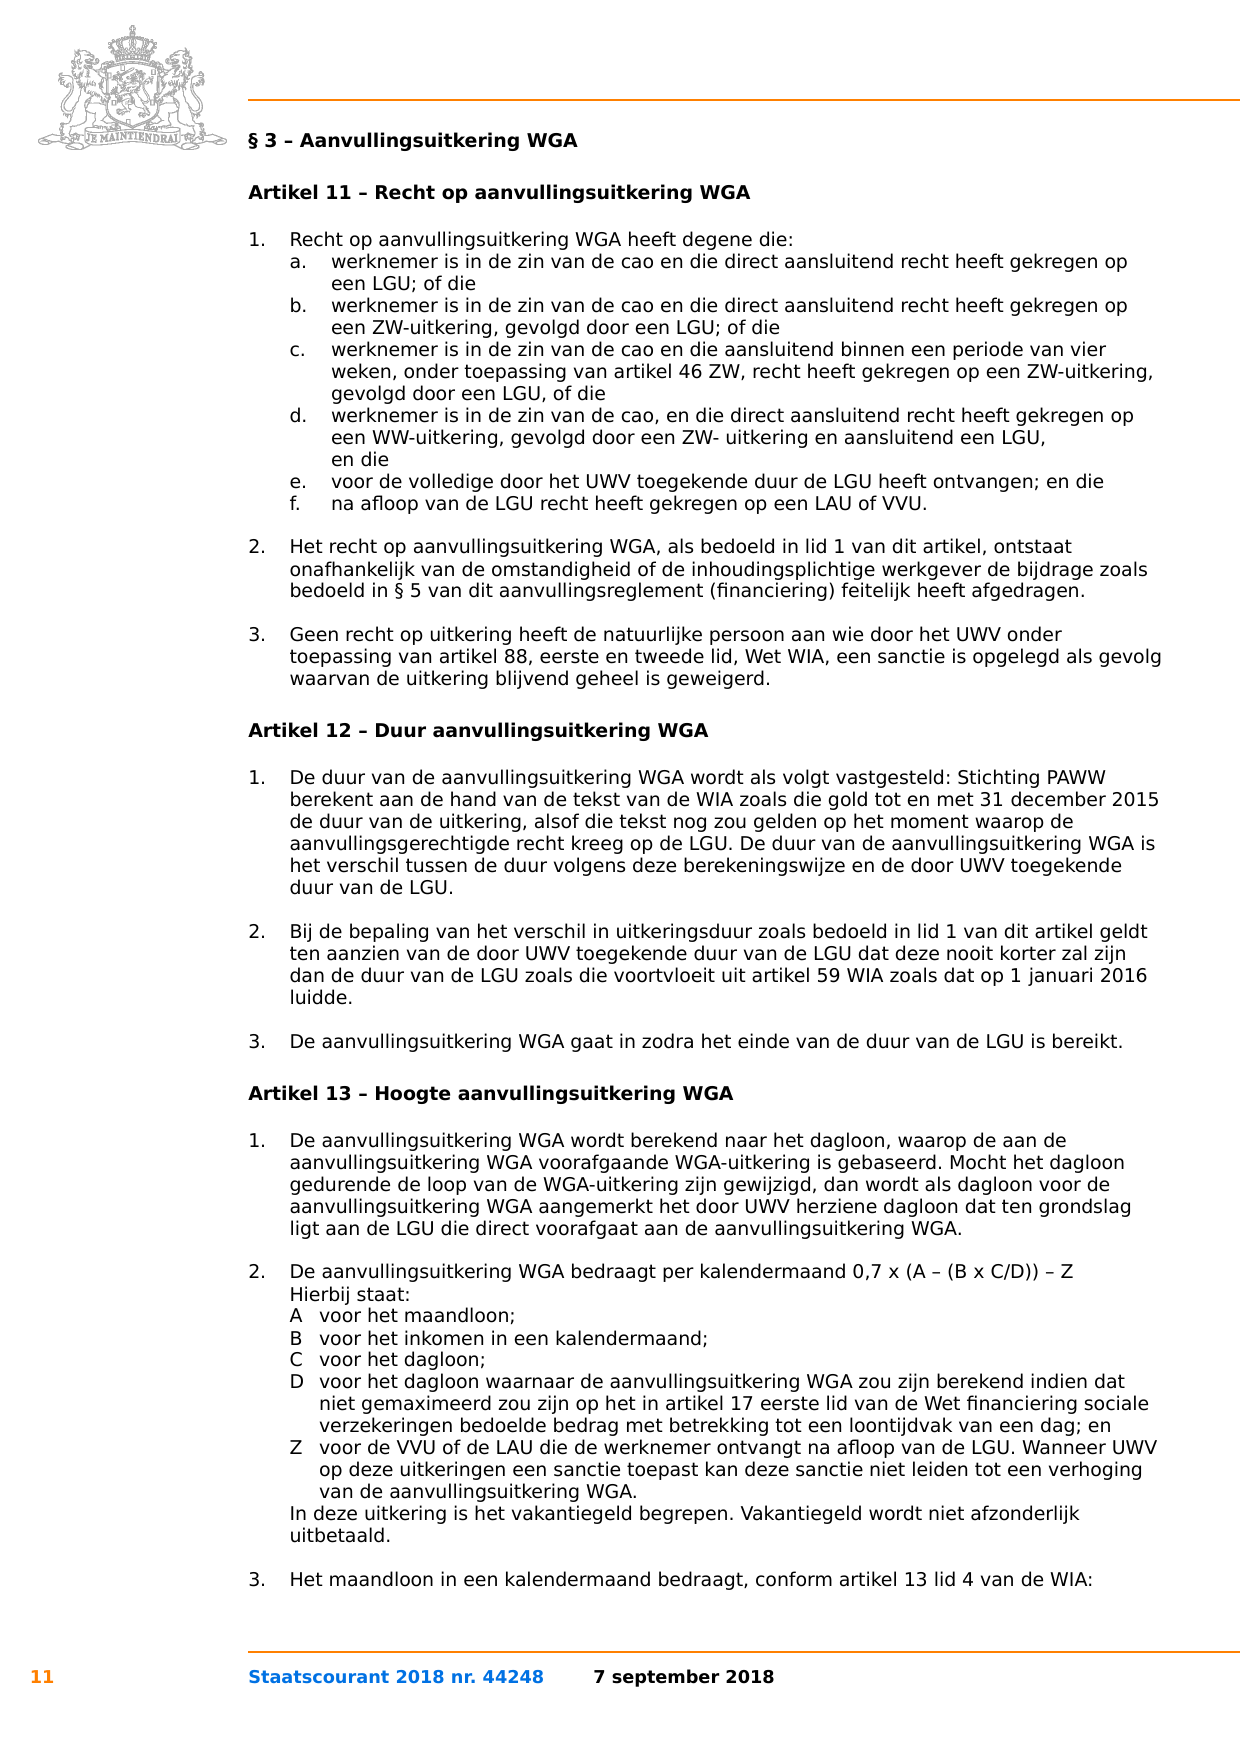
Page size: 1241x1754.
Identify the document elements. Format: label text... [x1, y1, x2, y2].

text f. na afloop van de LGU recht heeft gekregen op een LAU of VVU. [289, 493, 1163, 514]
text Hierbij staat: [289, 1283, 1163, 1305]
text en die [331, 449, 1163, 471]
text C voor het dagloon; [289, 1349, 1163, 1371]
text 1. De aanvullingsuitkering WGA wordt berekend naar het dagloon, waarop de aan de aanvullingsuitkering WGA voorafgaande WGA-uitkering is gebaseerd. Mocht het dagloon gedurende de loop van de WGA-uitkering zijn gewijzigd, dan wordt als dagloon voor de aanvullingsuitkering WGA aangemerkt het door UWV herziene dagloon dat ten grondslag ligt aan de LGU die direct voorafgaat aan de aanvullingsuitkering WGA. [248, 1130, 1163, 1239]
subtitle § 3 – Aanvullingsuitkering WGA [248, 130, 1163, 152]
text 3. De aanvullingsuitkering WGA gaat in zodra het einde van de duur van de LGU is bereikt. [248, 1031, 1163, 1053]
picture [38, 25, 227, 150]
text a. werknemer is in de zin van de cao en die direct aansluitend recht heeft gekregen op een LGU; of die [289, 251, 1163, 295]
text e. voor de volledige door het UWV toegekende duur de LGU heeft ontvangen; en die [289, 471, 1163, 493]
subtitle Artikel 13 – Hoogte aanvullingsuitkering WGA [248, 1083, 1163, 1105]
text 3. Het maandloon in een kalendermaand bedraagt, conform artikel 13 lid 4 van de WIA: [248, 1569, 1163, 1591]
text b. werknemer is in de zin van de cao en die direct aansluitend recht heeft gekregen op een ZW-uitkering, gevolgd door een LGU; of die [289, 295, 1163, 339]
text D voor het dagloon waarnaar de aanvullingsuitkering WGA zou zijn berekend indien dat niet gemaximeerd zou zijn op het in artikel 17 eerste lid van de Wet financiering sociale verzekeringen bedoelde bedrag met betrekking tot een loontijdvak van een dag; en [289, 1371, 1163, 1437]
text Z voor de VVU of de LAU die de werknemer ontvangt na afloop van de LGU. Wanneer UWV op deze uitkeringen een sanctie toepast kan deze sanctie niet leiden tot een verhoging van de aanvullingsuitkering WGA. [289, 1437, 1163, 1503]
subtitle Artikel 11 – Recht op aanvullingsuitkering WGA [248, 182, 1163, 204]
text A voor het maandloon; [289, 1305, 1163, 1327]
text In deze uitkering is het vakantiegeld begrepen. Vakantiegeld wordt niet afzonderlijk uitbetaald. [289, 1503, 1163, 1547]
subtitle Artikel 12 – Duur aanvullingsuitkering WGA [248, 720, 1163, 742]
text B voor het inkomen in een kalendermaand; [289, 1327, 1163, 1349]
text 2. De aanvullingsuitkering WGA bedraagt per kalendermaand 0,7 x (A – (B x C/D)) – Z [248, 1261, 1163, 1283]
text 1. De duur van de aanvullingsuitkering WGA wordt als volgt vastgesteld: Stichting PAWW berekent aan de hand van de tekst van de WIA zoals die gold tot en met 31 december 2015 de duur van de uitkering, alsof die tekst nog zou gelden op het moment waarop de aanvullingsgerechtigde recht kreeg op de LGU. De duur van de aanvullingsuitkering WGA is het verschil tussen de duur volgens deze berekeningswijze en de door UWV toegekende duur van de LGU. [248, 767, 1163, 899]
text c. werknemer is in de zin van de cao en die aansluitend binnen een periode van vier weken, onder toepassing van artikel 46 ZW, recht heeft gekregen op een ZW-uitkering, gevolgd door een LGU, of die [289, 339, 1163, 405]
text 3. Geen recht op uitkering heeft de natuurlijke persoon aan wie door het UWV onder toepassing van artikel 88, eerste en tweede lid, Wet WIA, een sanctie is opgelegd als gevolg waarvan de uitkering blijvend geheel is geweigerd. [248, 624, 1163, 690]
text 1. Recht op aanvullingsuitkering WGA heeft degene die: [248, 229, 1163, 251]
text 2. Het recht op aanvullingsuitkering WGA, als bedoeld in lid 1 van dit artikel, ontstaat onafhankelijk van de omstandigheid of de inhoudingsplichtige werkgever de bijdrage zoals bedoeld in § 5 van dit aanvullingsreglement (financiering) feitelijk heeft afgedragen. [248, 536, 1163, 602]
text 2. Bij de bepaling van het verschil in uitkeringsduur zoals bedoeld in lid 1 van dit artikel geldt ten aanzien van de door UWV toegekende duur van de LGU dat deze nooit korter zal zijn dan de duur van de LGU zoals die voortvloeit uit artikel 59 WIA zoals dat op 1 januari 2016 luidde. [248, 921, 1163, 1009]
text d. werknemer is in de zin van de cao, en die direct aansluitend recht heeft gekregen op een WW-uitkering, gevolgd door een ZW- uitkering en aansluitend een LGU, [289, 405, 1163, 449]
